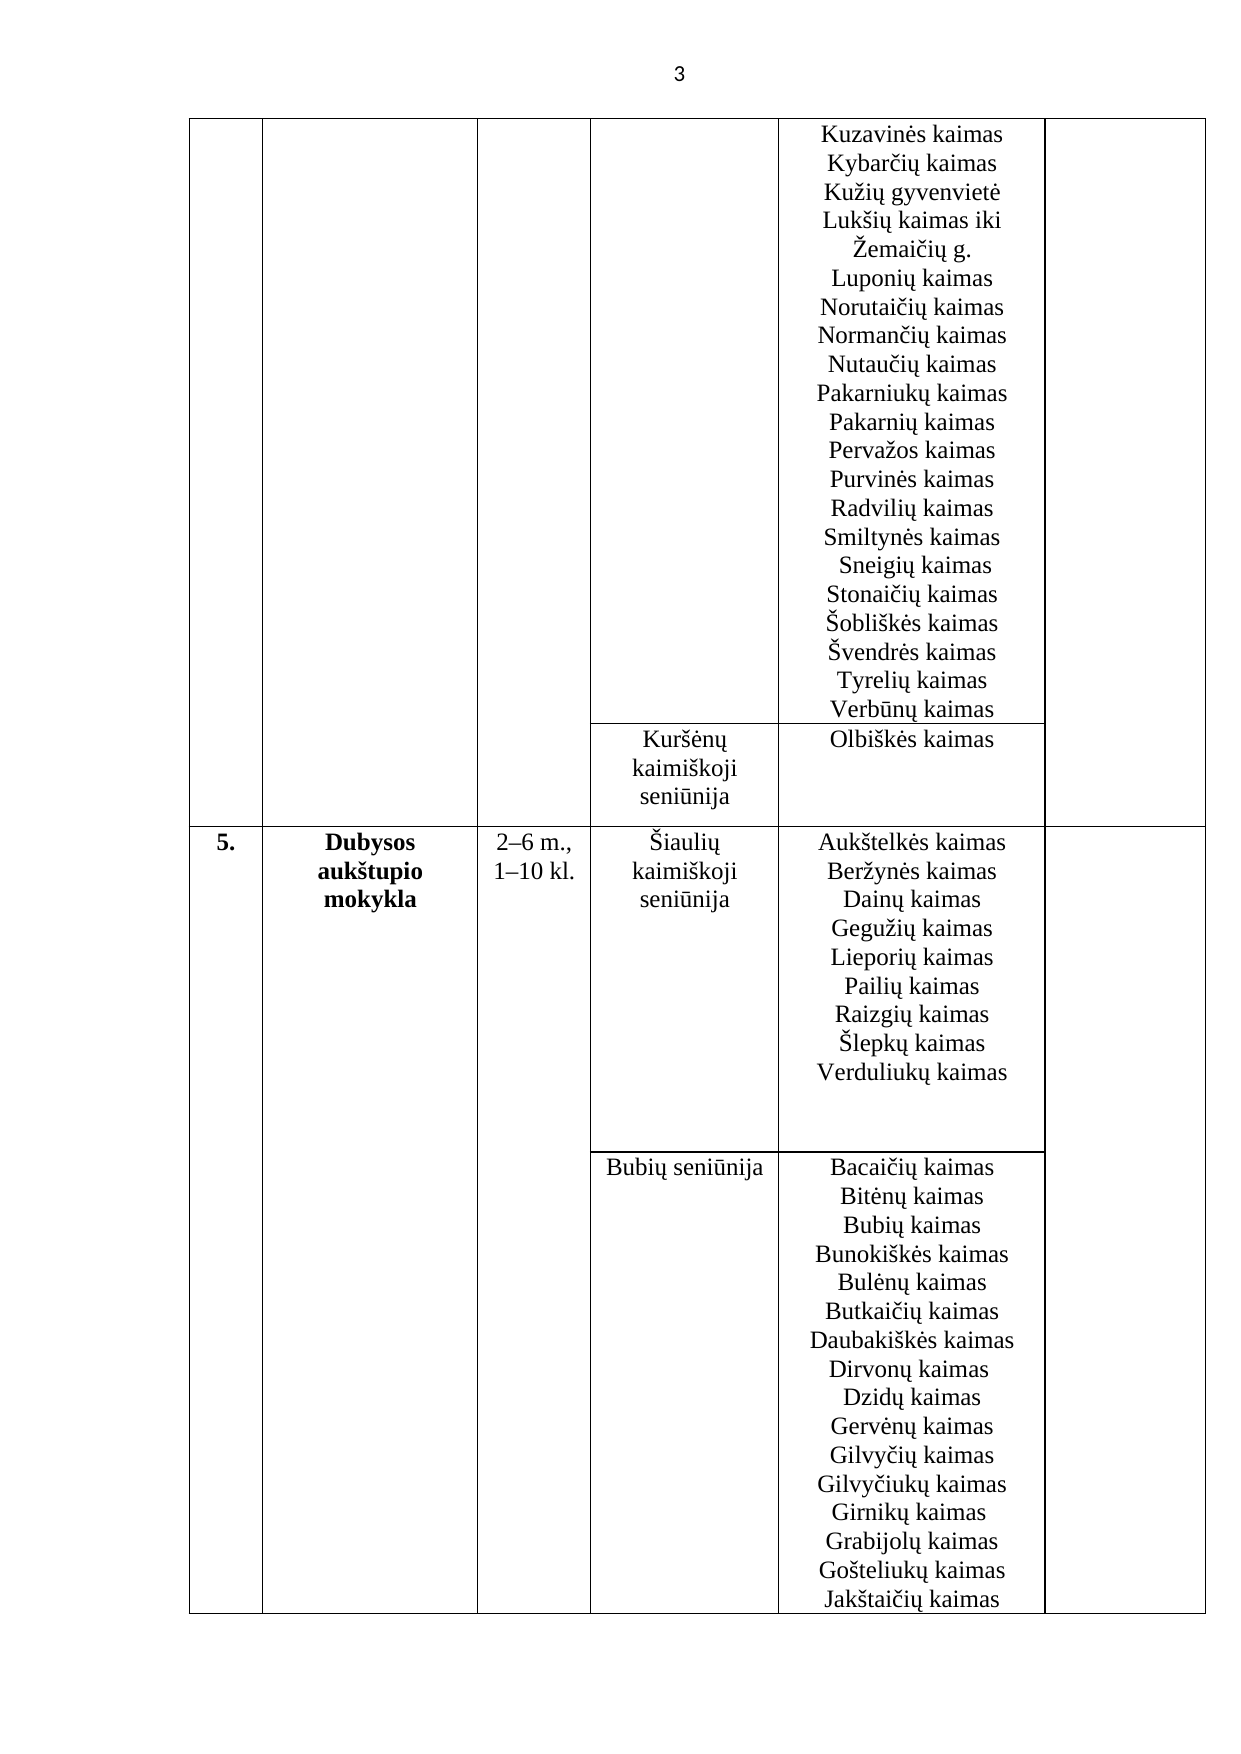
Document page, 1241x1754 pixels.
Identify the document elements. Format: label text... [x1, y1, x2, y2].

table_cell Olbiškės kaimas [779, 724, 1044, 826]
table_cell [1046, 119, 1205, 826]
table_cell Aukštelkės kaimas Beržynės kaimas Dainų kaimas Gegužių kaimas Lieporių kaimas Pailių kaimas Raizgių kaimas Šlepkų kaimas Verduliukų kaimas [779, 827, 1044, 1151]
table_cell Bubių seniūnija [591, 1153, 778, 1612]
table_cell [591, 119, 778, 723]
table_cell [190, 119, 262, 826]
table_cell Kuršėnų kaimiškoji seniūnija [591, 724, 778, 826]
table_cell 2–6 m., 1–10 kl. [478, 827, 590, 1612]
table_cell [263, 119, 477, 826]
table_cell Šiaulių kaimiškoji seniūnija [591, 827, 778, 1151]
table_cell [478, 119, 590, 826]
table_cell Kuzavinės kaimas Kybarčių kaimas Kužių gyvenvietė Lukšių kaimas iki Žemaičių g. Luponių kaimas Norutaičių kaimas Normančių kaimas Nutaučių kaimas Pakarniukų kaimas Pakarnių kaimas Pervažos kaimas Purvinės kaimas Radvilių kaimas Smiltynės kaimas Sneigių kaimas Stonaičių kaimas Šobliškės kaimas Švendrės kaimas Tyrelių kaimas Verbūnų kaimas [779, 119, 1044, 723]
table_cell Bacaičių kaimas Bitėnų kaimas Bubių kaimas Bunokiškės kaimas Bulėnų kaimas Butkaičių kaimas Daubakiškės kaimas Dirvonų kaimas Dzidų kaimas Gervėnų kaimas Gilvyčių kaimas Gilvyčiukų kaimas Girnikų kaimas Grabijolų kaimas Gošteliukų kaimas Jakštaičių kaimas [779, 1153, 1044, 1612]
table_cell 5. [190, 827, 262, 1612]
table_cell Dubysos aukštupio mokykla [263, 827, 477, 1612]
table_cell [1046, 827, 1205, 1612]
